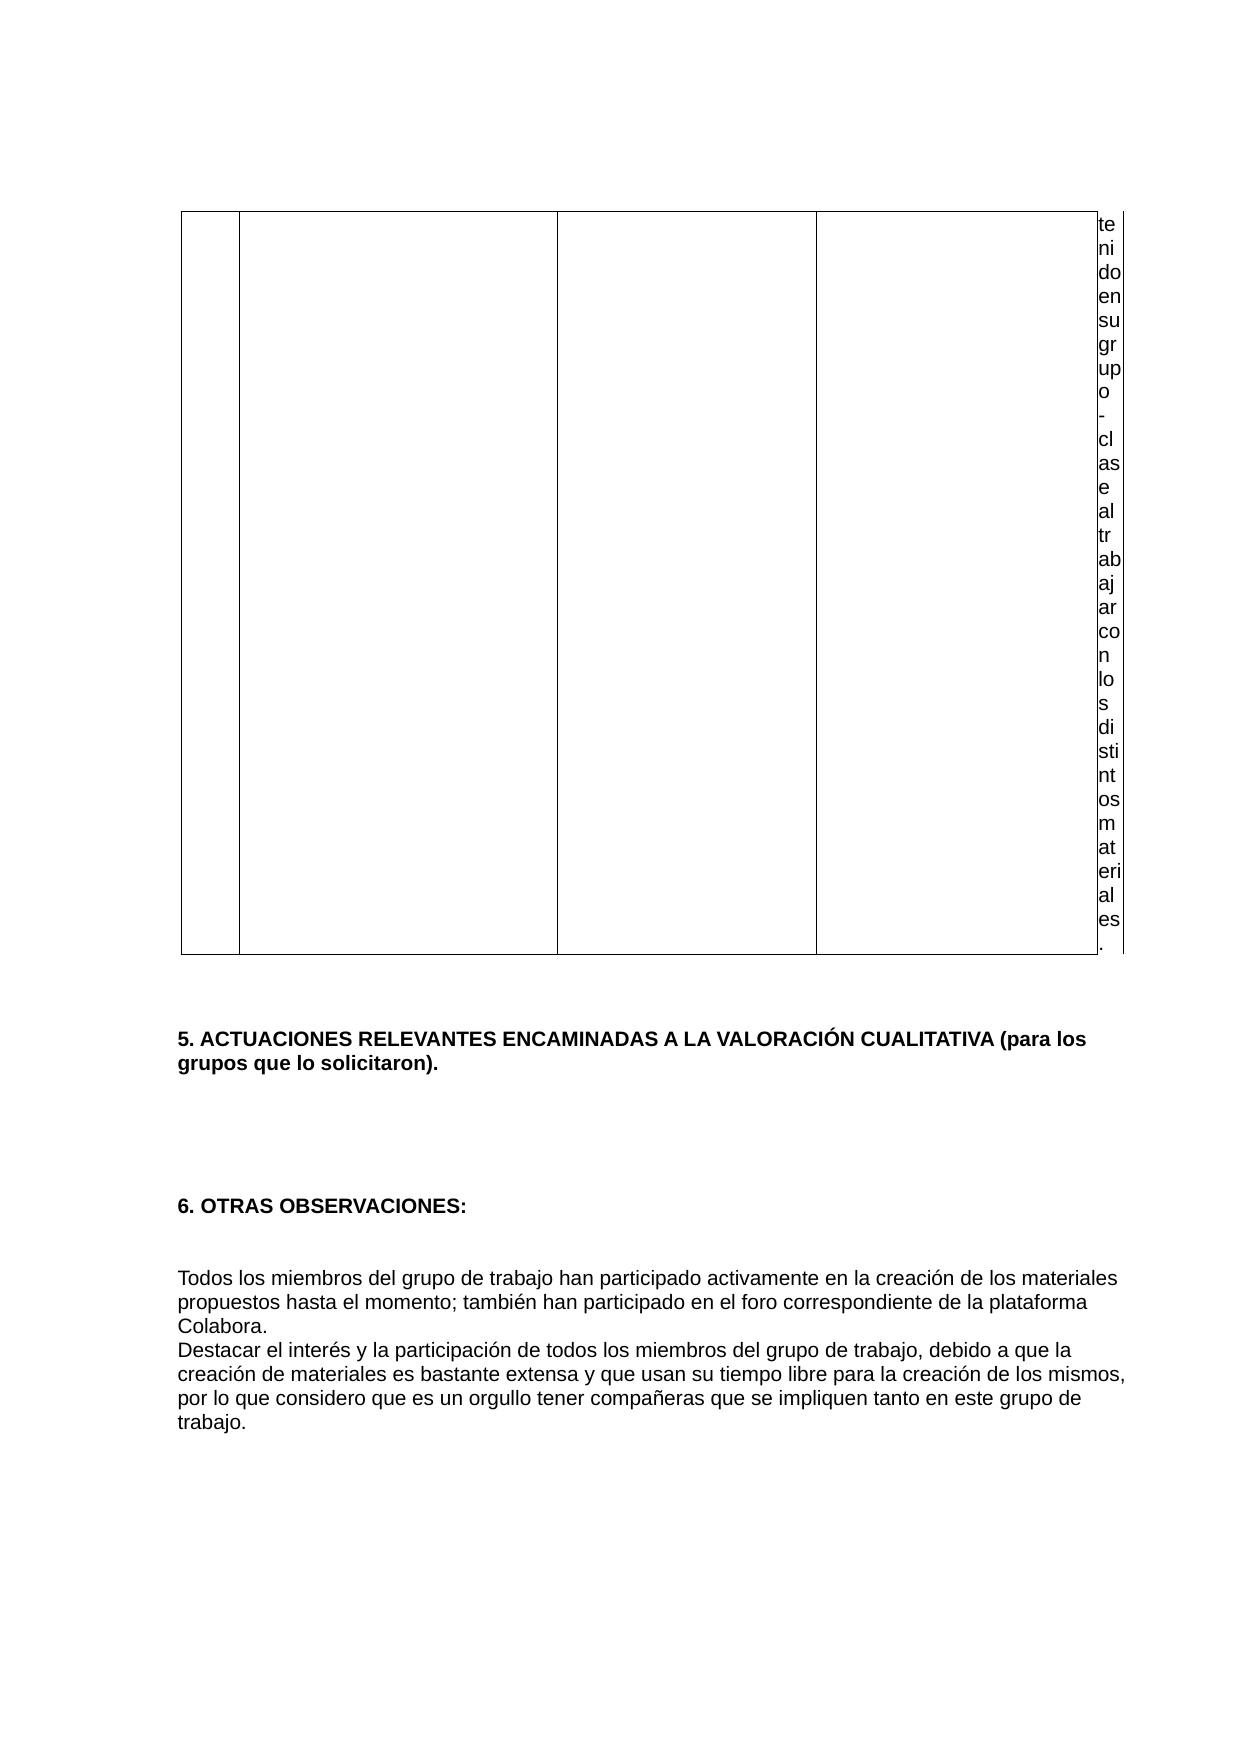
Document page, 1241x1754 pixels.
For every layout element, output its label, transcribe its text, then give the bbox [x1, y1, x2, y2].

text 6. OTRAS OBSERVACIONES: [177, 1194, 1152, 1218]
text 5. ACTUACIONES RELEVANTES ENCAMINADAS A LA VALORACIÓN CUALITATIVA (para los grupos que lo solicitaron). [177, 1027, 1152, 1074]
table_cell [182, 212, 239, 954]
table_cell [817, 212, 1097, 954]
table_cell [558, 212, 816, 954]
table_cell [240, 212, 557, 954]
text Todos los miembros del grupo de trabajo han participado activamente en la creación de los materiales propuestos hasta el momento; también han participado en el foro correspondiente de la plataforma Colabora. [177, 1266, 1152, 1338]
text Destacar el interés y la participación de todos los miembros del grupo de trabajo, debido a que la creación de materiales es bastante extensa y que usan su tiempo libre para la creación de los mismos, por lo que considero que es un orgullo tener compañeras que se impliquen tanto en este grupo de trabajo. [177, 1338, 1152, 1434]
table_cell tenido en su grupo -clase al trabajar con los distintos materiales. [1098, 211, 1123, 954]
